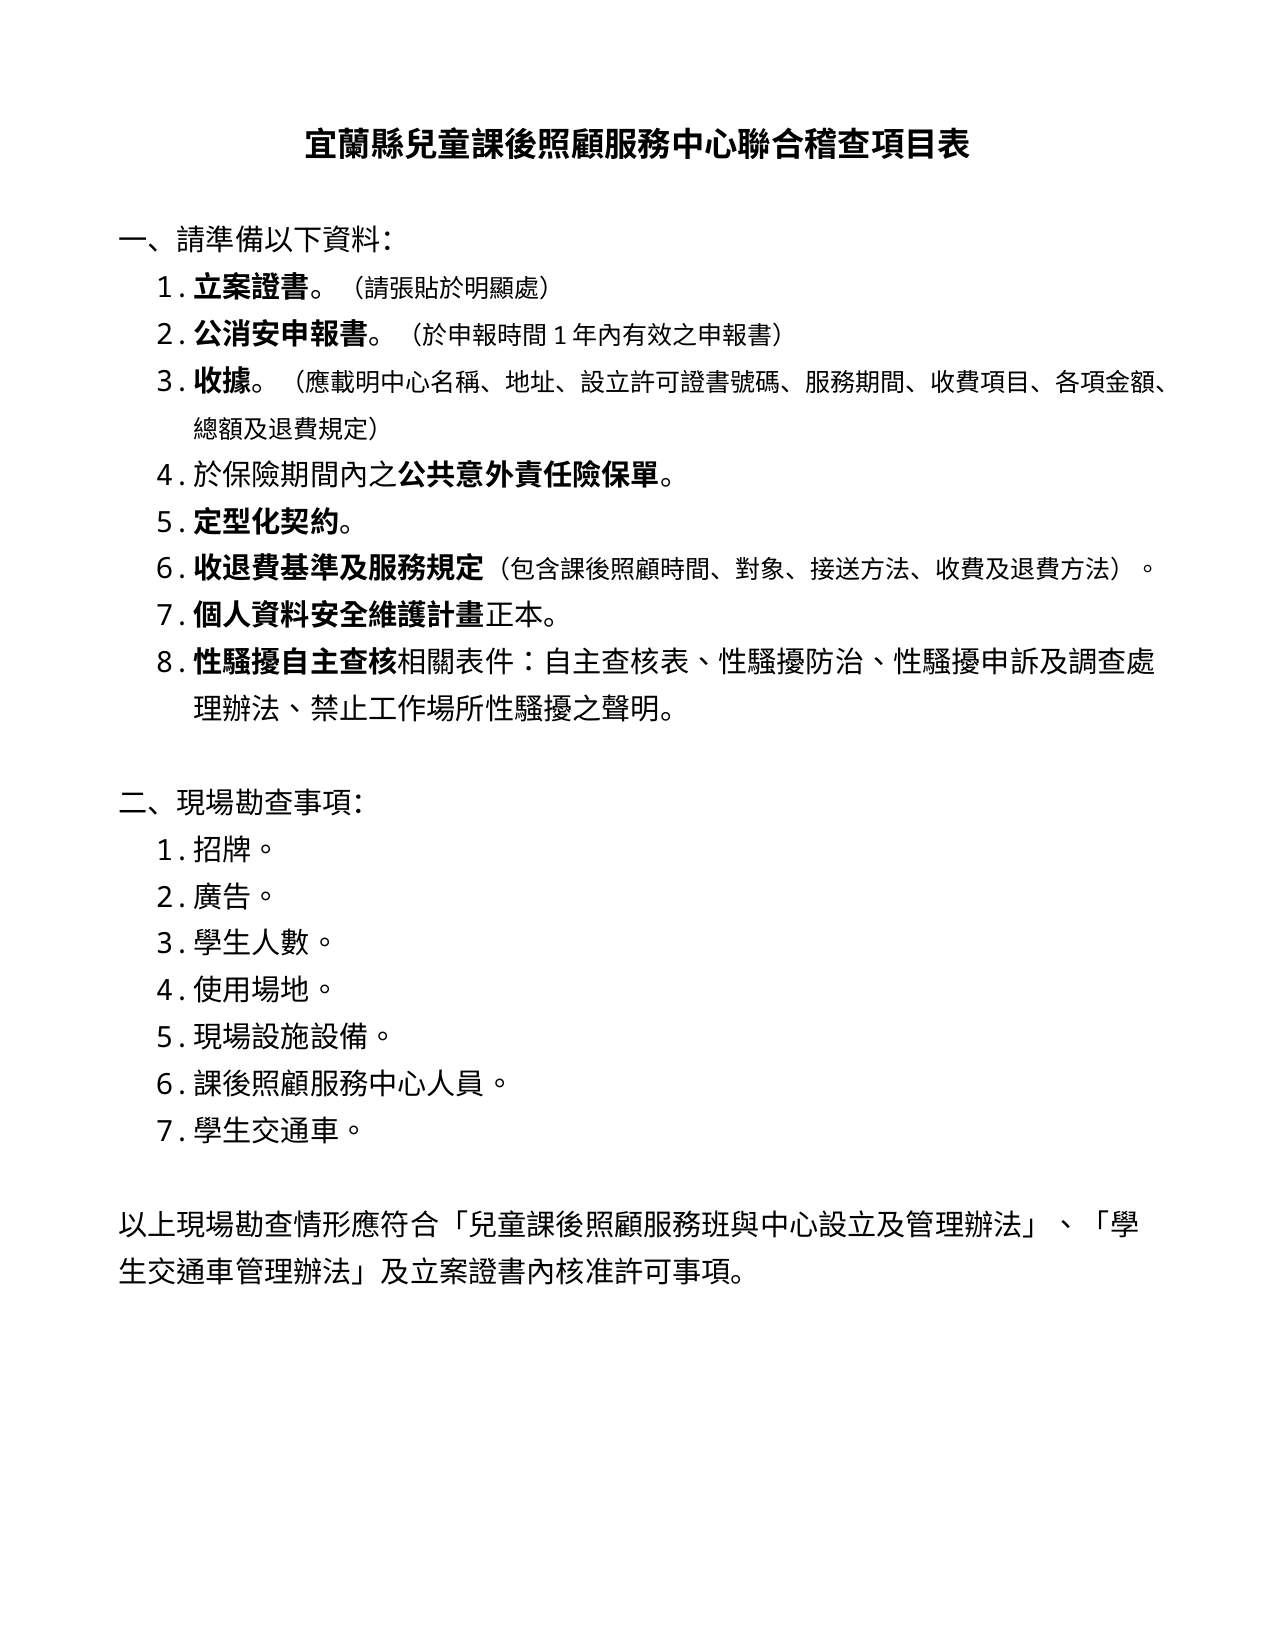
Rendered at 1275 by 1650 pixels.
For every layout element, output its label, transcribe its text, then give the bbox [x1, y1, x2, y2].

list 於保險期間內之公共意外責任險保單。 [156, 448, 1157, 494]
list 收退費基準及服務規定（包含課後照顧時間、對象、接送方法、收費及退費方法）。 [156, 541, 1157, 588]
list 招牌。 [156, 823, 1157, 869]
list 學生交通車。 [156, 1104, 1157, 1151]
list 定型化契約。 [156, 494, 1157, 541]
list 收據。（應載明中心名稱、地址、設立許可證書號碼、服務期間、收費項目、各項金額、總額及退費規定） [156, 354, 1157, 448]
list 性騷擾自主查核相關表件：自主查核表、性騷擾防治、性騷擾申訴及調查處理辦法、禁止工作場所性騷擾之聲明。 [156, 635, 1157, 729]
list 公消安申報書。（於申報時間1年內有效之申報書） [156, 307, 1157, 354]
list 以上現場勘查情形應符合「兒童課後照顧服務班與中心設立及管理辦法」、「學生交通車管理辦法」及立案證書內核准許可事項。 [118, 1198, 1157, 1291]
text 宜蘭縣兒童課後照顧服務中心聯合稽查項目表 [118, 118, 1157, 166]
list 現場設施設備。 [156, 1010, 1157, 1057]
list 課後照顧服務中心人員。 [156, 1057, 1157, 1104]
list 廣告。 [156, 869, 1157, 916]
list 個人資料安全維護計畫正本。 [156, 588, 1157, 635]
list 學生人數。 [156, 916, 1157, 963]
list 使用場地。 [156, 963, 1157, 1010]
text 二、現場勘查事項： [118, 776, 1157, 823]
list 立案證書。（請張貼於明顯處） [156, 260, 1157, 307]
text 一、請準備以下資料： [118, 213, 1157, 260]
